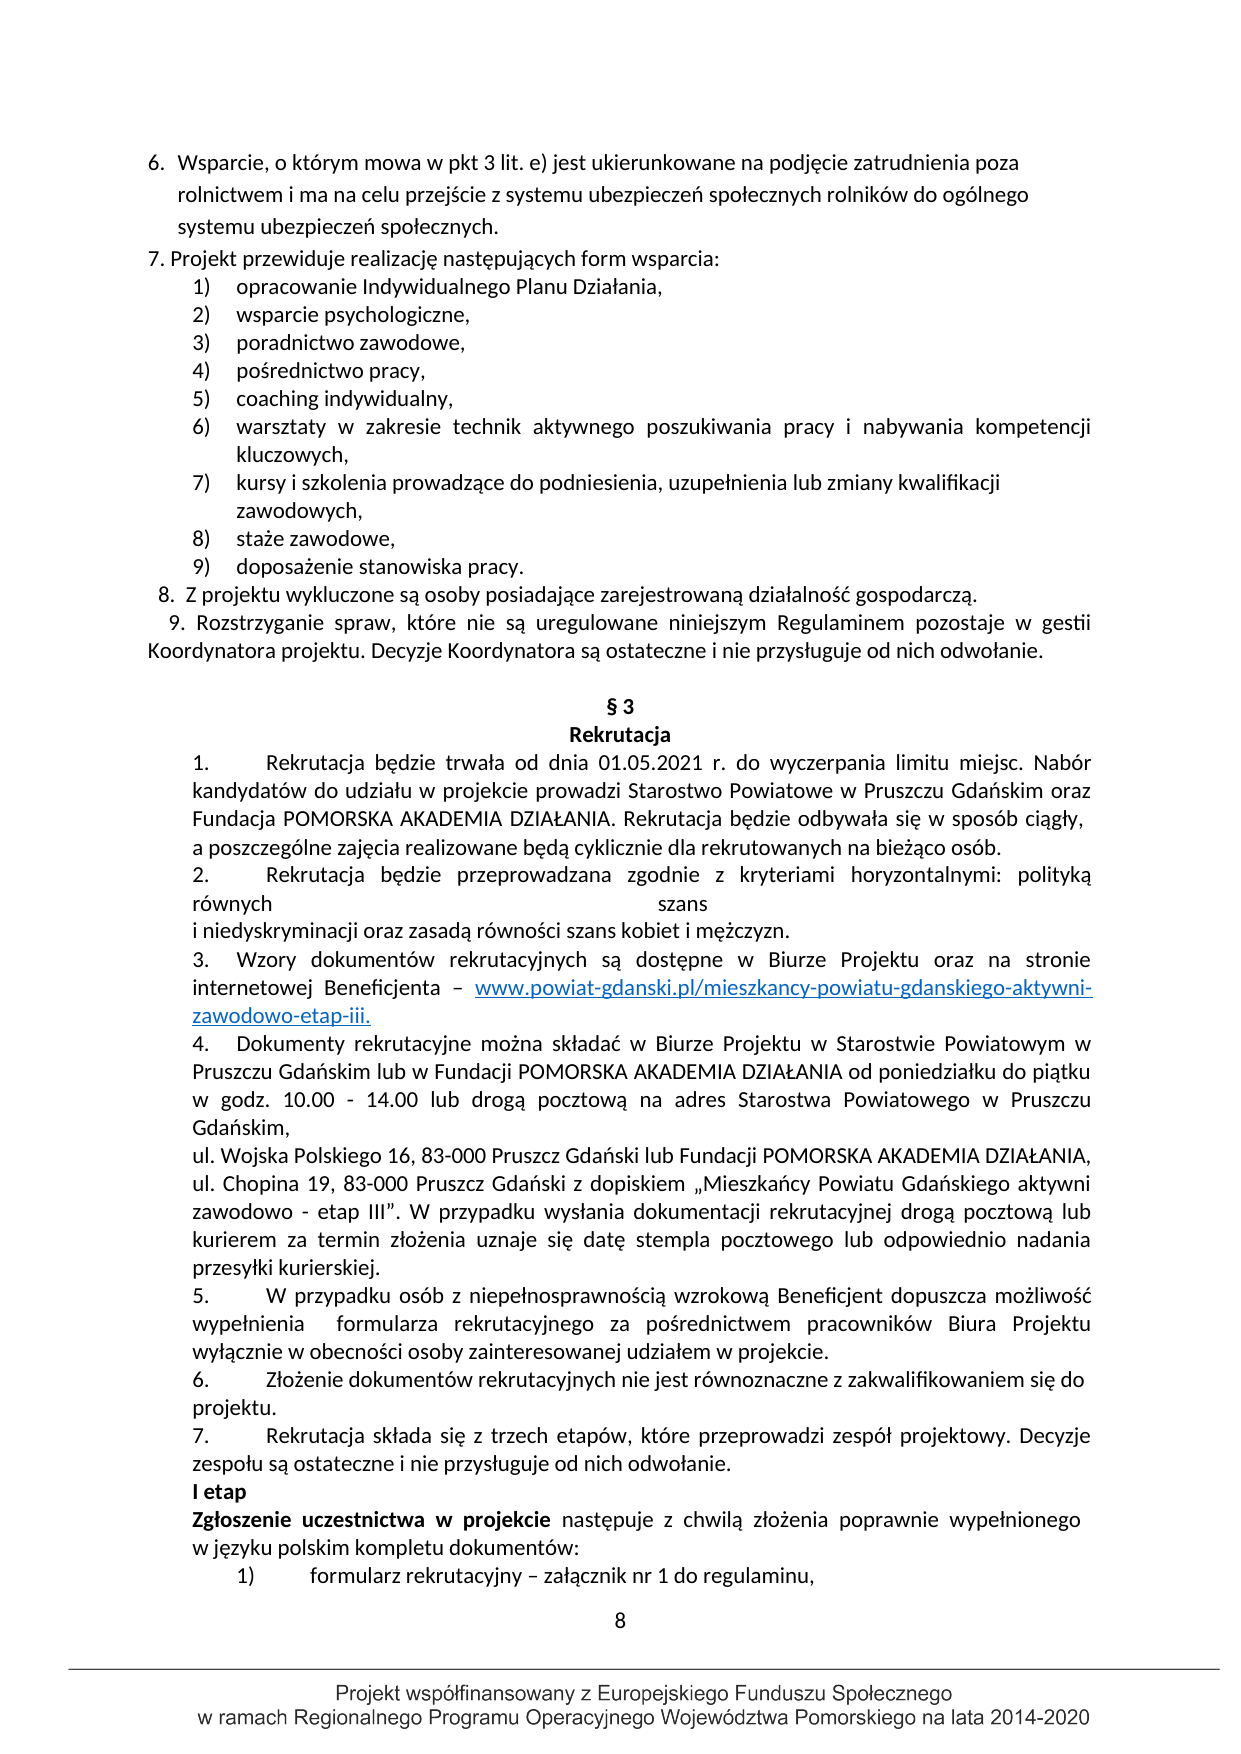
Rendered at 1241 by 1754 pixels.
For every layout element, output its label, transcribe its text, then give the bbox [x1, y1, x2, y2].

text 8. Z projektu wykluczone są osoby posiadające zarejestrowaną działalność gospodarczą. [148, 580, 1093, 608]
list formularz rekrutacyjny – załącznik nr 1 do regulaminu, [236, 1561, 1093, 1589]
list Wzory dokumentów rekrutacyjnych są dostępne w Biurze Projektu oraz na stronie internetowej Beneficjenta – www.powiat-gdanski.pl/mieszkancy-powiatu-gdanskiego-aktywni-zawodowo-etap-iii. [192, 945, 1093, 1029]
list poradnictwo zawodowe, [192, 328, 1093, 356]
text 9. Rozstrzyganie spraw, które nie są uregulowane niniejszym Regulaminem pozostaje w gestii Koordynatora projektu. Decyzje Koordynatora są ostateczne i nie przysługuje od nich odwołanie. [148, 608, 1093, 664]
text Rekrutacja [148, 721, 1093, 748]
list coaching indywidualny, [192, 384, 1093, 412]
list W przypadku osób z niepełnosprawnością wzrokową Beneficjent dopuszcza możliwość wypełnienia formularza rekrutacyjnego za pośrednictwem pracowników Biura Projektu wyłącznie w obecności osoby zainteresowanej udziałem w projekcie. [192, 1281, 1093, 1365]
list Złożenie dokumentów rekrutacyjnych nie jest równoznaczne z zakwalifikowaniem się do projektu. [192, 1365, 1093, 1421]
list Rekrutacja będzie przeprowadzana zgodnie z kryteriami horyzontalnymi: polityką równych szans i niedyskryminacji oraz zasadą równości szans kobiet i mężczyzn. [192, 861, 1093, 945]
list I etap [192, 1477, 1093, 1505]
list Rekrutacja składa się z trzech etapów, które przeprowadzi zespół projektowy. Decyzje zespołu są ostateczne i nie przysługuje od nich odwołanie. [192, 1421, 1093, 1477]
list Rekrutacja będzie trwała od dnia 01.05.2021 r. do wyczerpania limitu miejsc. Nabór kandydatów do udziału w projekcie prowadzi Starostwo Powiatowe w Pruszczu Gdańskim oraz Fundacja POMORSKA AKADEMIA DZIAŁANIA. Rekrutacja będzie odbywała się w sposób ciągły, a poszczególne zajęcia realizowane będą cyklicznie dla rekrutowanych na bieżąco osób. [192, 748, 1093, 861]
list kursy i szkolenia prowadzące do podniesienia, uzupełnienia lub zmiany kwalifikacji zawodowych, [192, 468, 1093, 524]
list Dokumenty rekrutacyjne można składać w Biurze Projektu w Starostwie Powiatowym w Pruszczu Gdańskim lub w Fundacji POMORSKA AKADEMIA DZIAŁANIA od poniedziałku do piątku w godz. 10.00 - 14.00 lub drogą pocztową na adres Starostwa Powiatowego w Pruszczu Gdańskim, ul. Wojska Polskiego 16, 83-000 Pruszcz Gdański lub Fundacji POMORSKA AKADEMIA DZIAŁANIA, ul. Chopina 19, 83-000 Pruszcz Gdański z dopiskiem „Mieszkańcy Powiatu Gdańskiego aktywni zawodowo - etap III”. W przypadku wysłania dokumentacji rekrutacyjnej drogą pocztową lub kurierem za termin złożenia uznaje się datę stempla pocztowego lub odpowiednio nadania przesyłki kurierskiej. [192, 1029, 1093, 1281]
list staże zawodowe, [192, 524, 1093, 552]
list warsztaty w zakresie technik aktywnego poszukiwania pracy i nabywania kompetencji kluczowych, [192, 412, 1093, 468]
list wsparcie psychologiczne, [192, 300, 1093, 328]
text § 3 [148, 692, 1093, 721]
list opracowanie Indywidualnego Planu Działania, [192, 272, 1093, 300]
list Wsparcie, o którym mowa w pkt 3 lit. e) jest ukierunkowane na podjęcie zatrudnienia poza rolnictwem i ma na celu przejście z systemu ubezpieczeń społecznych rolników do ogólnego systemu ubezpieczeń społecznych. [148, 148, 1093, 240]
list pośrednictwo pracy, [192, 356, 1093, 384]
list doposażenie stanowiska pracy. [192, 552, 1093, 580]
list Zgłoszenie uczestnictwa w projekcie następuje z chwilą złożenia poprawnie wypełnionego w języku polskim kompletu dokumentów: [192, 1505, 1093, 1561]
text 7. Projekt przewiduje realizację następujących form wsparcia: [148, 244, 1093, 272]
